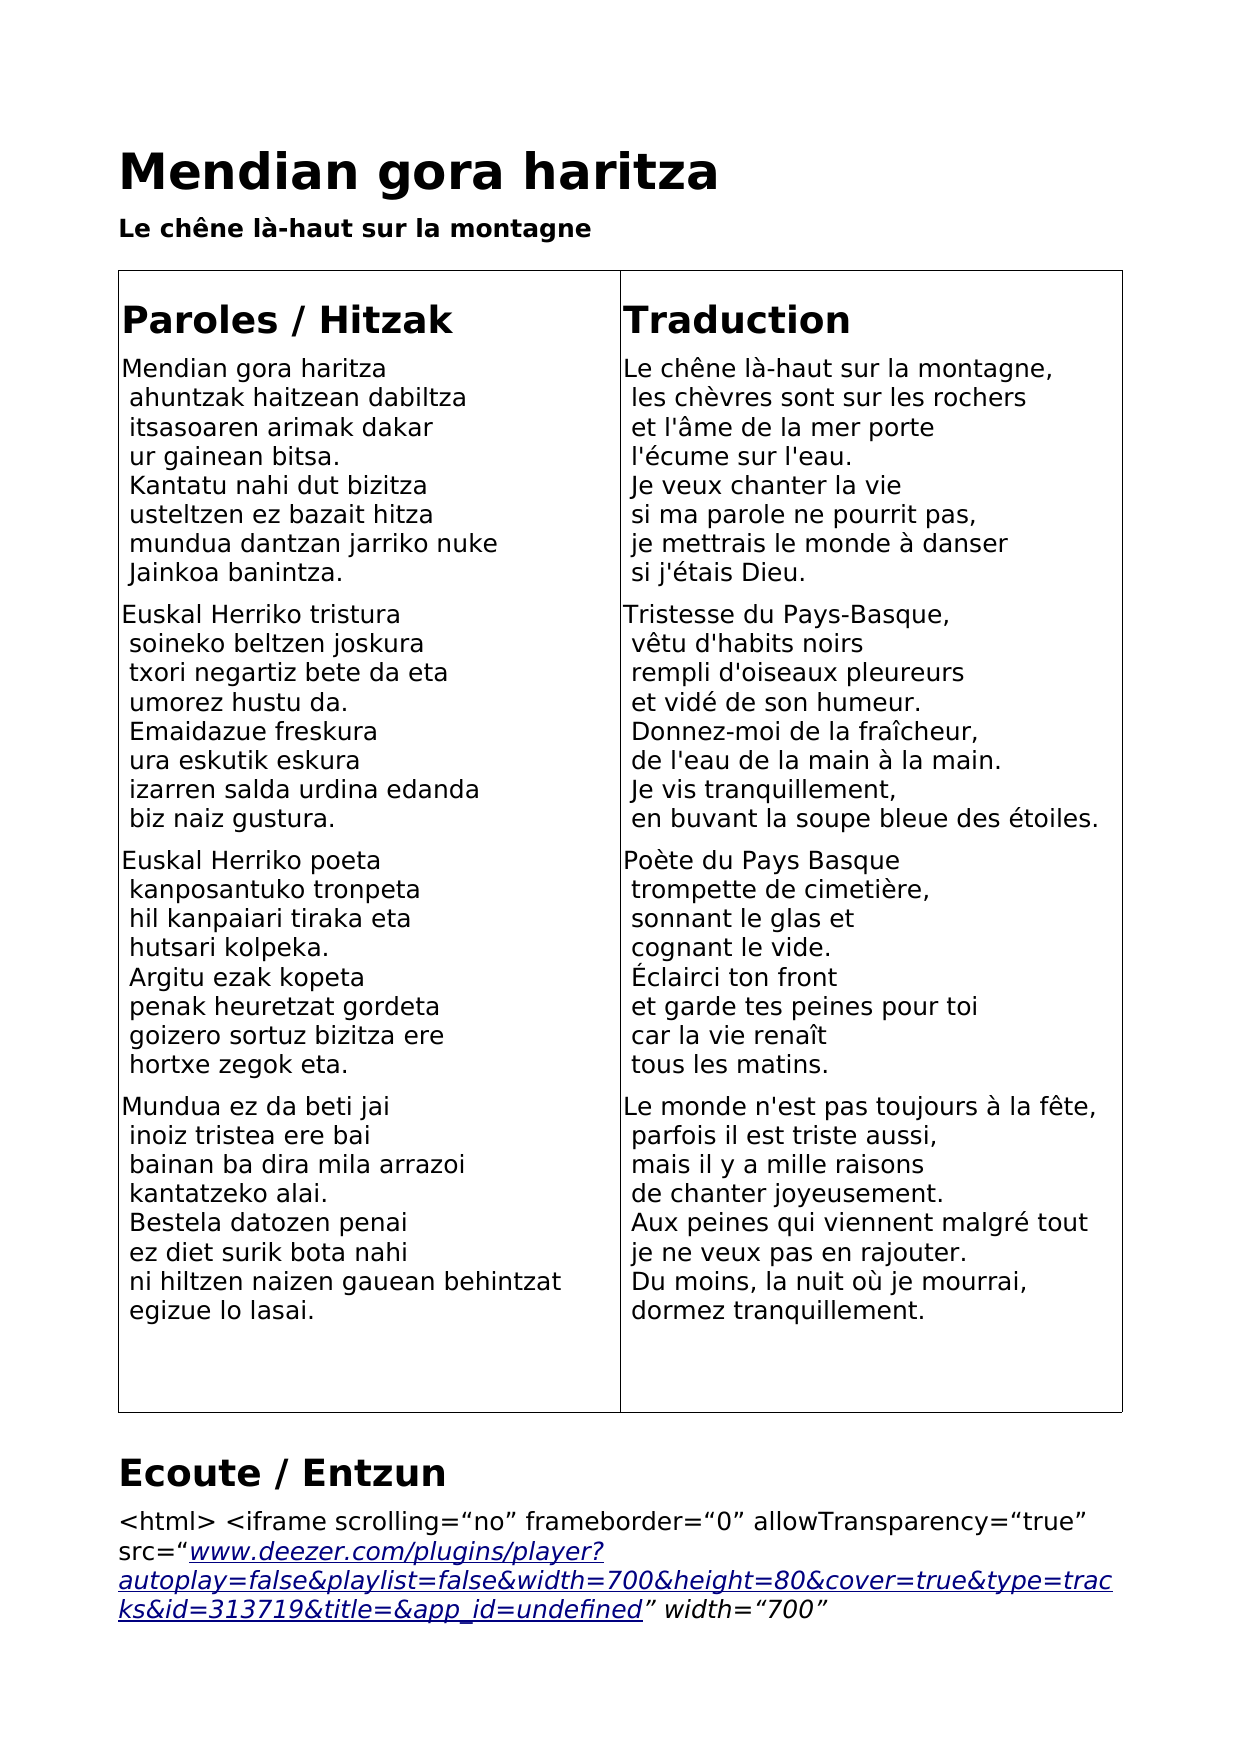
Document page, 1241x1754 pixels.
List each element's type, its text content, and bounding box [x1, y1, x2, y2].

table_header Paroles / Hitzak Mendian gora haritza ahuntzak haitzean dabiltza itsasoaren arimak dakar ur gainean bitsa. Kantatu nahi dut bizitza usteltzen ez bazait hitza mundua dantzan jarriko nuke Jainkoa banintza. Euskal Herriko tristura soineko beltzen joskura txori negartiz bete da eta umorez hustu da. Emaidazue freskura ura eskutik eskura izarren salda urdina edanda biz naiz gustura. Euskal Herriko poeta kanposantuko tronpeta hil kanpaiari tiraka eta hutsari kolpeka. Argitu ezak kopeta penak heuretzat gordeta goizero sortuz bizitza ere hortxe zegok eta. Mundua ez da beti jai inoiz tristea ere bai bainan ba dira mila arrazoi kantatzeko alai. Bestela datozen penai ez diet surik bota nahi ni hiltzen naizen gauean behintzat egizue lo lasai. [119, 271, 620, 1412]
text <html> <iframe scrolling=“no” frameborder=“0” allowTransparency=“true” src=“www.deezer.com/plugins/player?autoplay=false&playlist=false&width=700&height=80&cover=true&type=tracks&id=313719&title=&app_id=undefined” width=“700” [118, 1508, 1122, 1624]
text Le chêne là-haut sur la montagne [118, 214, 1122, 243]
subtitle Ecoute / Entzun [118, 1451, 1122, 1495]
subtitle Mendian gora haritza [118, 143, 1122, 201]
table_header Traduction Le chêne là-haut sur la montagne, les chèvres sont sur les rochers et l'âme de la mer porte l'écume sur l'eau. Je veux chanter la vie si ma parole ne pourrit pas, je mettrais le monde à danser si j'étais Dieu. Tristesse du Pays-Basque, vêtu d'habits noirs rempli d'oiseaux pleureurs et vidé de son humeur. Donnez-moi de la fraîcheur, de l'eau de la main à la main. Je vis tranquillement, en buvant la soupe bleue des étoiles. Poète du Pays Basque trompette de cimetière, sonnant le glas et cognant le vide. Éclairci ton front et garde tes peines pour toi car la vie renaît tous les matins. Le monde n'est pas toujours à la fête, parfois il est triste aussi, mais il y a mille raisons de chanter joyeusement. Aux peines qui viennent malgré tout je ne veux pas en rajouter. Du moins, la nuit où je mourrai, dormez tranquillement. [621, 271, 1122, 1412]
